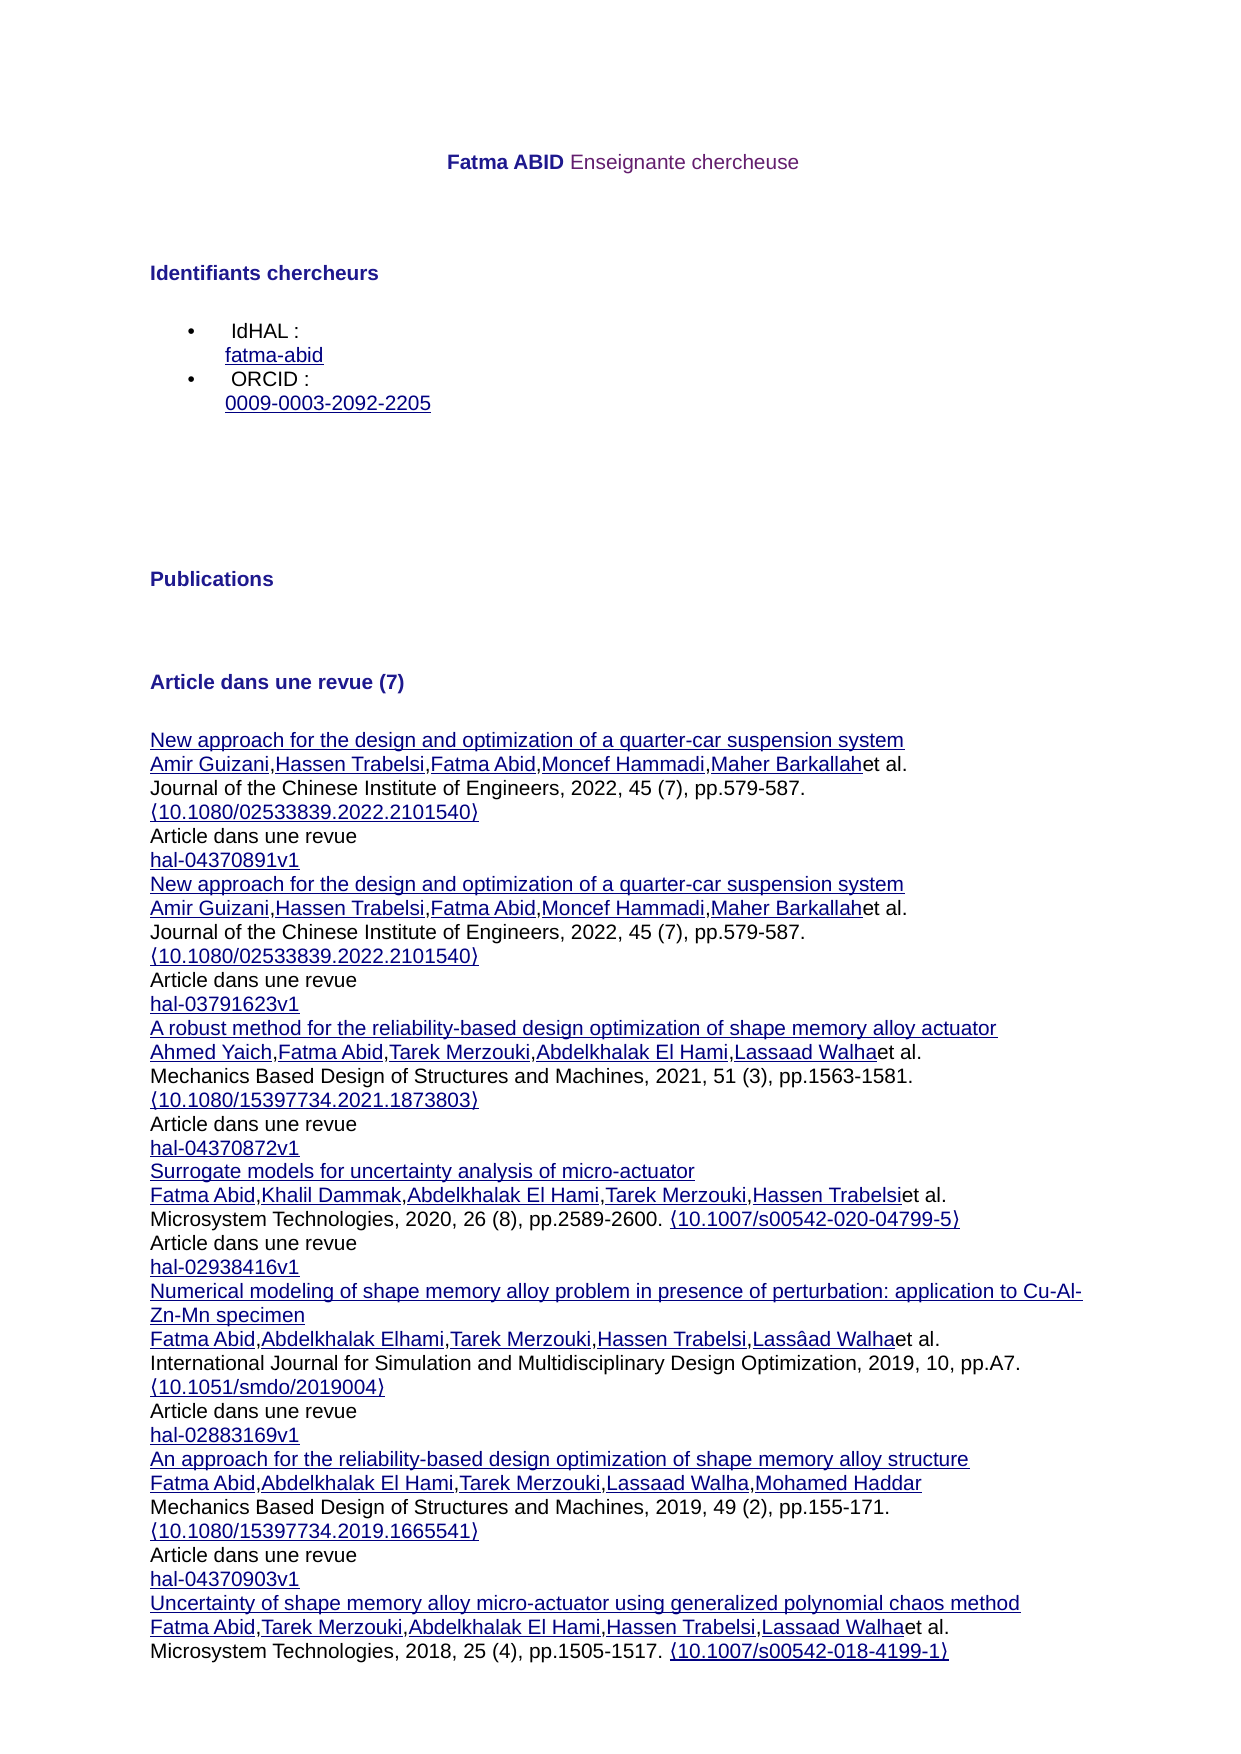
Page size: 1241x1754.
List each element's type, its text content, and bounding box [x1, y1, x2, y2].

table_cell An approach for the reliability-based design optimization of shape memory alloy structure Fatma Abid,Abdelkhalak El Hami,Tarek Merzouki,Lassaad Walha,Mohamed Haddar Mechanics Based Design of Structures and Machines, 2019, 49 (2), pp.155-171. ⟨10.1080/15397734.2019.1665541⟩ Article dans une revue hal-04370903v1 [150, 1447, 1090, 1591]
table_cell Numerical modeling of shape memory alloy problem in presence of perturbation: application to Cu-Al-Zn-Mn specimen Fatma Abid,Abdelkhalak Elhami,Tarek Merzouki,Hassen Trabelsi,Lassâad Walhaet al. International Journal for Simulation and Multidisciplinary Design Optimization, 2019, 10, pp.A7. ⟨10.1051/smdo/2019004⟩ Article dans une revue hal-02883169v1 [150, 1279, 1090, 1447]
list 0009-0003-2092-2205 [187, 391, 1090, 414]
subtitle Identifiants chercheurs [150, 260, 1090, 284]
subtitle Fatma ABID Enseignante chercheuse [150, 150, 1090, 174]
subtitle Article dans une revue (7) [150, 670, 1090, 694]
table_cell Surrogate models for uncertainty analysis of micro-actuator Fatma Abid,Khalil Dammak,Abdelkhalak El Hami,Tarek Merzouki,Hassen Trabelsiet al. Microsystem Technologies, 2020, 26 (8), pp.2589-2600. ⟨10.1007/s00542-020-04799-5⟩ Article dans une revue hal-02938416v1 [150, 1159, 1090, 1279]
table_cell Uncertainty of shape memory alloy micro-actuator using generalized polynomial chaos method Fatma Abid,Tarek Merzouki,Abdelkhalak El Hami,Hassen Trabelsi,Lassaad Walhaet al. Microsystem Technologies, 2018, 25 (4), pp.1505-1517. ⟨10.1007/s00542-018-4199-1⟩ [150, 1591, 1090, 1662]
list IdHAL : [187, 319, 1090, 343]
table_cell A robust method for the reliability-based design optimization of shape memory alloy actuator Ahmed Yaich,Fatma Abid,Tarek Merzouki,Abdelkhalak El Hami,Lassaad Walhaet al. Mechanics Based Design of Structures and Machines, 2021, 51 (3), pp.1563-1581. ⟨10.1080/15397734.2021.1873803⟩ Article dans une revue hal-04370872v1 [150, 1016, 1090, 1159]
list fatma-abid [187, 343, 1090, 367]
table_cell New approach for the design and optimization of a quarter-car suspension system Amir Guizani,Hassen Trabelsi,Fatma Abid,Moncef Hammadi,Maher Barkallahet al. Journal of the Chinese Institute of Engineers, 2022, 45 (7), pp.579-587. ⟨10.1080/02533839.2022.2101540⟩ Article dans une revue hal-03791623v1 [150, 872, 1090, 1016]
table_header New approach for the design and optimization of a quarter-car suspension system Amir Guizani,Hassen Trabelsi,Fatma Abid,Moncef Hammadi,Maher Barkallahet al. Journal of the Chinese Institute of Engineers, 2022, 45 (7), pp.579-587. ⟨10.1080/02533839.2022.2101540⟩ Article dans une revue hal-04370891v1 [150, 728, 1090, 872]
list ORCID : [187, 367, 1090, 391]
subtitle Publications [150, 567, 1090, 591]
